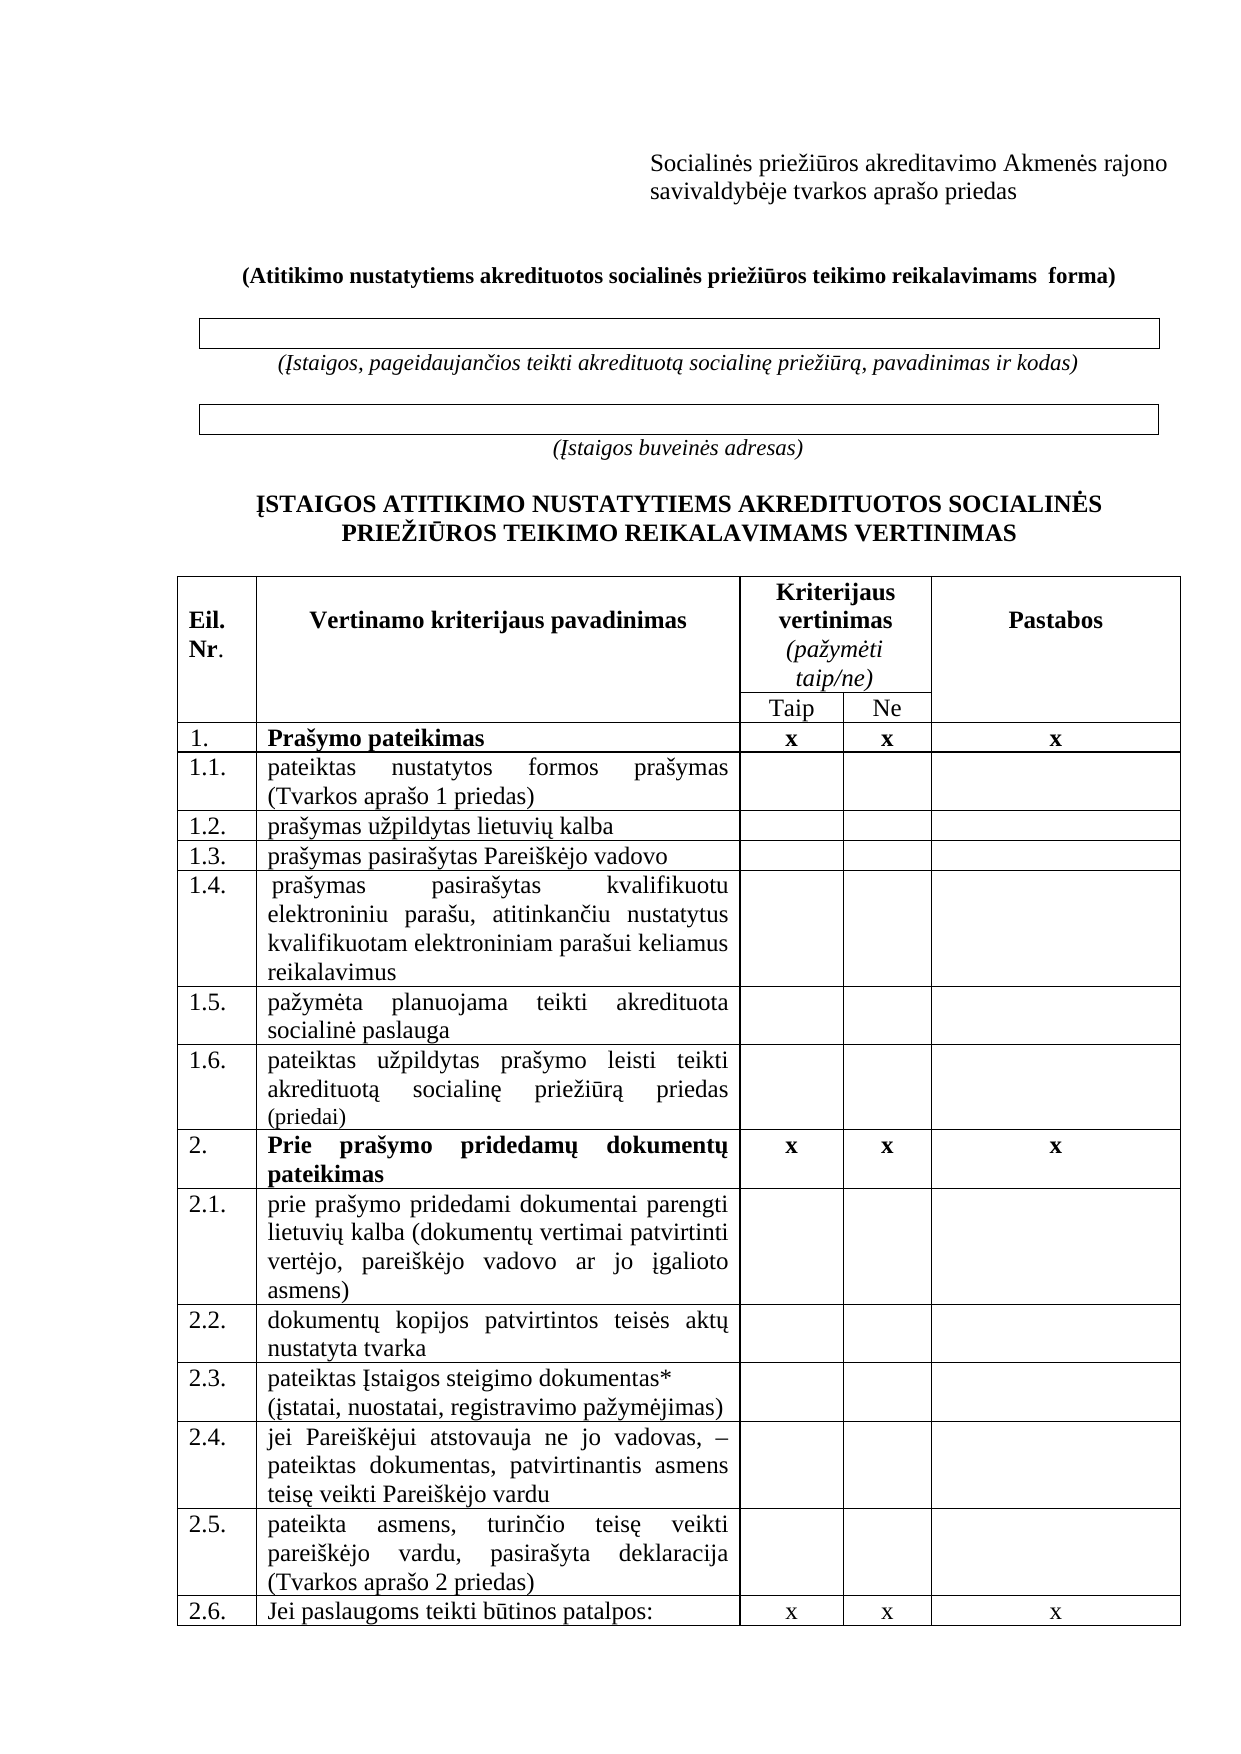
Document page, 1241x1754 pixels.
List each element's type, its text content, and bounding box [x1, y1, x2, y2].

table_cell [932, 841, 1180, 869]
table_cell [844, 753, 931, 810]
table_header Eil. Nr. [178, 577, 256, 722]
table_cell x [932, 1130, 1180, 1188]
table_cell [932, 1363, 1180, 1421]
table_cell prašymas pasirašytas Pareiškėjo vadovo [257, 841, 739, 869]
table_cell 1.2. [178, 811, 256, 840]
table_cell 2.1. [178, 1189, 256, 1304]
table_cell 2.2. [178, 1305, 256, 1362]
table_cell x [844, 1130, 931, 1188]
table_cell 1.4. [178, 871, 256, 986]
table_cell x [932, 723, 1180, 751]
table_cell pažymėta planuojama teikti akredituota socialinė paslauga [257, 987, 739, 1044]
table_cell prašymas užpildytas lietuvių kalba [257, 811, 739, 840]
text (Įstaigos buveinės adresas) [177, 434, 1181, 461]
table_cell 1.3. [178, 841, 256, 869]
table_cell [844, 811, 931, 840]
table_cell [932, 753, 1180, 810]
table_cell [844, 1189, 931, 1304]
table_cell Ne [844, 693, 931, 722]
text (Įstaigos, pageidaujančios teikti akredituotą socialinę priežiūrą, pavadinimas ir kodas) [177, 348, 1181, 375]
table_cell [844, 1045, 931, 1129]
table_cell [844, 987, 931, 1044]
table_cell x [844, 1596, 931, 1625]
table_cell [932, 871, 1180, 986]
table_header Pastabos [932, 577, 1180, 722]
table_cell 2.3. [178, 1363, 256, 1421]
table_cell dokumentų kopijos patvirtintos teisės aktų nustatyta tvarka [257, 1305, 739, 1362]
table_cell [741, 987, 843, 1044]
table_cell x [741, 723, 843, 751]
table_header Kriterijaus vertinimas (pažymėti taip/ne) [741, 577, 931, 692]
table_cell [932, 1189, 1180, 1304]
table_cell [844, 871, 931, 986]
table_cell pateiktas Įstaigos steigimo dokumentas* (įstatai, nuostatai, registravimo pažymėjimas) [257, 1363, 739, 1421]
text ĮSTAIGOS ATITIKIMO NUSTATYTIEMS AKREDITUOTOS SOCIALINĖS PRIEŽIŪROS TEIKIMO REIKALAVIMAMS VERTINIMAS [177, 489, 1181, 547]
table_cell [932, 811, 1180, 840]
table_cell 1.6. [178, 1045, 256, 1129]
table_cell [741, 1422, 843, 1508]
table_cell 2.5. [178, 1509, 256, 1595]
table_cell [741, 1363, 843, 1421]
table_cell 2.4. [178, 1422, 256, 1508]
table_cell [932, 1045, 1180, 1129]
table_cell x [844, 723, 931, 751]
table_cell 1.1. [178, 753, 256, 810]
table_cell x [741, 1130, 843, 1188]
table_cell [741, 1305, 843, 1362]
table_cell prie prašymo pridedami dokumentai parengti lietuvių kalba (dokumentų vertimai patvirtinti vertėjo, pareiškėjo vadovo ar jo įgalioto asmens) [257, 1189, 739, 1304]
table_cell Taip [741, 693, 843, 722]
table_cell Prie prašymo pridedamų dokumentų pateikimas [257, 1130, 739, 1188]
table_cell x [932, 1596, 1180, 1625]
table_cell [741, 1509, 843, 1595]
table_cell jei Pareiškėjui atstovauja ne jo vadovas, – pateiktas dokumentas, patvirtinantis asmens teisę veikti Pareiškėjo vardu [257, 1422, 739, 1508]
table_cell 1. [178, 723, 256, 751]
table_header [200, 405, 1158, 433]
table_cell 2.6. [178, 1596, 256, 1625]
table_cell pateiktas užpildytas prašymo leisti teikti akredituotą socialinę priežiūrą priedas (priedai) [257, 1045, 739, 1129]
table_header [200, 319, 1159, 347]
table_cell pateiktas nustatytos formos prašymas (Tvarkos aprašo 1 priedas) [257, 753, 739, 810]
table_cell [932, 987, 1180, 1044]
table_cell prašymas pasirašytas kvalifikuotu elektroniniu parašu, atitinkančiu nustatytus kvalifikuotam elektroniniam parašui keliamus reikalavimus [257, 871, 739, 986]
table_cell Jei paslaugoms teikti būtinos patalpos: [257, 1596, 739, 1625]
table_cell [844, 1509, 931, 1595]
table_header Vertinamo kriterijaus pavadinimas [257, 577, 739, 722]
table_cell Prašymo pateikimas [257, 723, 739, 751]
table_cell [741, 1045, 843, 1129]
table_cell x [741, 1596, 843, 1625]
table_cell [844, 1422, 931, 1508]
table_cell [741, 1189, 843, 1304]
text Socialinės priežiūros akreditavimo Akmenės rajono [650, 148, 1181, 176]
table_cell [844, 1305, 931, 1362]
table_cell [741, 811, 843, 840]
table_cell [741, 753, 843, 810]
text savivaldybėje tvarkos aprašo priedas [650, 176, 1181, 205]
table_cell 2. [178, 1130, 256, 1188]
text (Atitikimo nustatytiems akredituotos socialinės priežiūros teikimo reikalavimams forma) [177, 263, 1181, 289]
table_cell 1.5. [178, 987, 256, 1044]
table_cell [741, 871, 843, 986]
table_cell [741, 841, 843, 869]
table_cell [932, 1509, 1180, 1595]
table_cell [844, 841, 931, 869]
table_cell pateikta asmens, turinčio teisę veikti pareiškėjo vardu, pasirašyta deklaracija (Tvarkos aprašo 2 priedas) [257, 1509, 739, 1595]
table_cell [932, 1305, 1180, 1362]
table_cell [932, 1422, 1180, 1508]
table_cell [844, 1363, 931, 1421]
